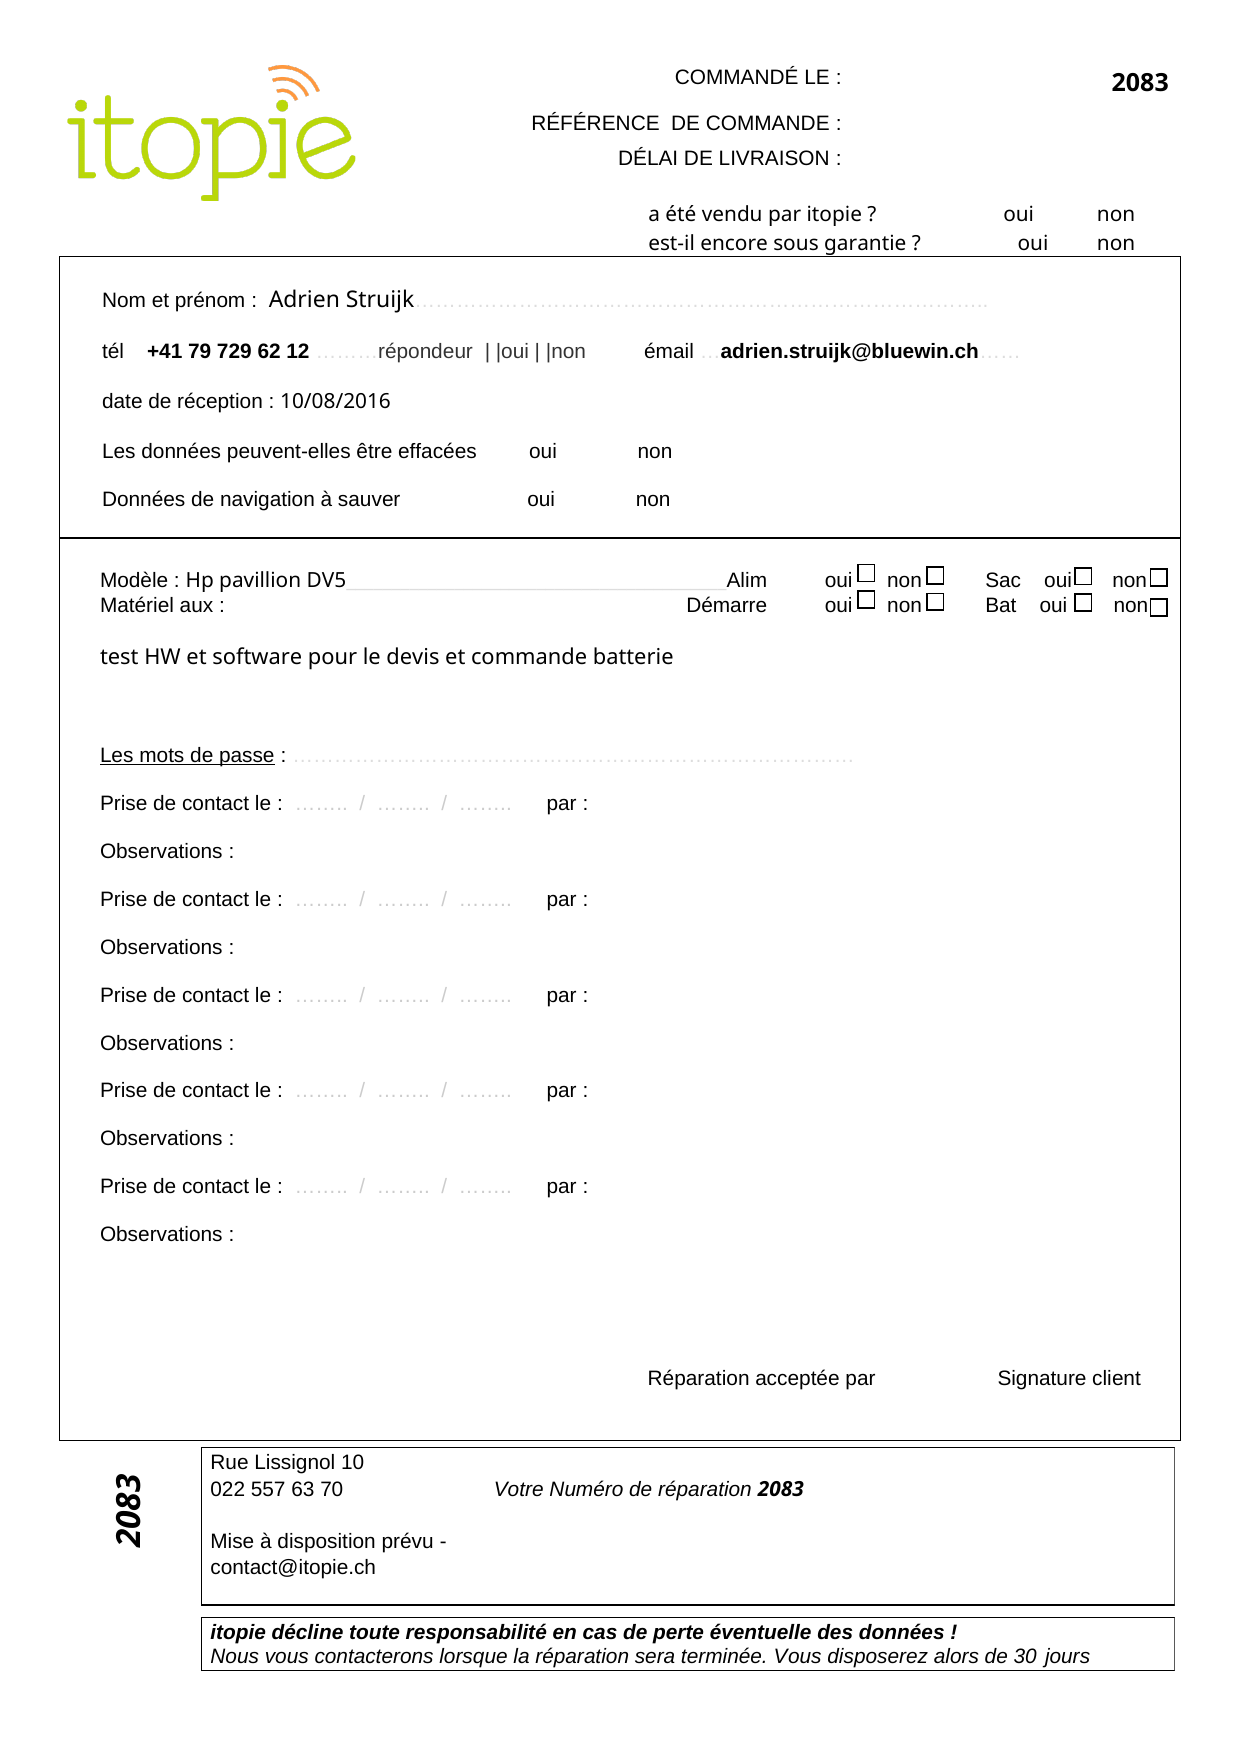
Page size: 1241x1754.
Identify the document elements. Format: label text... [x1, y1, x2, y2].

text Prise de contact le : …….. / …….. / …….. par : [60, 883, 1180, 911]
table_cell [847, 105, 1180, 140]
text Prise de contact le : …….. / …….. / …….. par : [60, 1075, 1180, 1102]
table_header 2083 [59, 1441, 195, 1677]
text Observations : [60, 931, 1180, 958]
text Les mots de passe : ……………………………………………………………………… [60, 740, 1180, 767]
text tél +41 79 729 62 12 ………répondeur | |oui | |non émail …adrien.struijk@bluewin.ch…… [60, 335, 1180, 362]
text Réparation acceptée par Signature client [60, 1363, 1180, 1390]
text Nom et prénom : Adrien Struijk……………………………………………………………………….. [60, 280, 1180, 314]
text Prise de contact le : …….. / …….. / …….. par : [60, 979, 1180, 1006]
text Prise de contact le : …….. / …….. / …….. par : [60, 1171, 1180, 1198]
text Les données peuvent-elles être effacées oui non [60, 436, 1180, 463]
text a été vendu par itopie ? oui non [59, 199, 1181, 228]
table_header COMMANDÉ LE : [490, 59, 847, 104]
text Observations : [60, 1123, 1180, 1150]
table_cell [847, 140, 1180, 175]
text Modèle : Hp pavillion DV5 Alim oui non Sac oui non [948, 562, 1180, 590]
text Observations : [60, 836, 1180, 863]
text est-il encore sous garantie ? oui non [59, 228, 1181, 256]
text Prise de contact le : …….. / …….. / …….. par : [60, 788, 1180, 815]
table_header 2083 [847, 59, 1180, 104]
text date de réception : 10/08/2016 [60, 383, 1180, 415]
text Données de navigation à sauver oui non [60, 484, 1180, 511]
table_cell itopie décline toute responsabilité en cas de perte éventuelle des données ! Nous vous contacterons lorsque la réparation sera terminée. Vous disposerez alors de 30 jours [195, 1611, 1180, 1677]
picture [67, 65, 356, 201]
text Observations : [60, 1027, 1180, 1054]
text test HW et software pour le devis et commande batterie [60, 638, 1180, 671]
text Modèle : Hp pavillion DV5 Alim oui non Sac oui non [60, 562, 856, 590]
text Modèle : Hp pavillion DV5 Alim oui non Sac oui non [879, 562, 925, 590]
text Observations : [60, 1219, 1180, 1246]
table_cell DÉLAI DE LIVRAISON : [490, 140, 847, 175]
text Matériel aux : Démarre oui non Bat oui non [60, 590, 1180, 617]
table_header Rue Lissignol 10 022 557 63 70 Votre Numéro de réparation 2083 Mise à disposition prévu - contact@itopie.ch [195, 1441, 1180, 1611]
table_cell RÉFÉRENCE DE COMMANDE : [490, 105, 847, 140]
